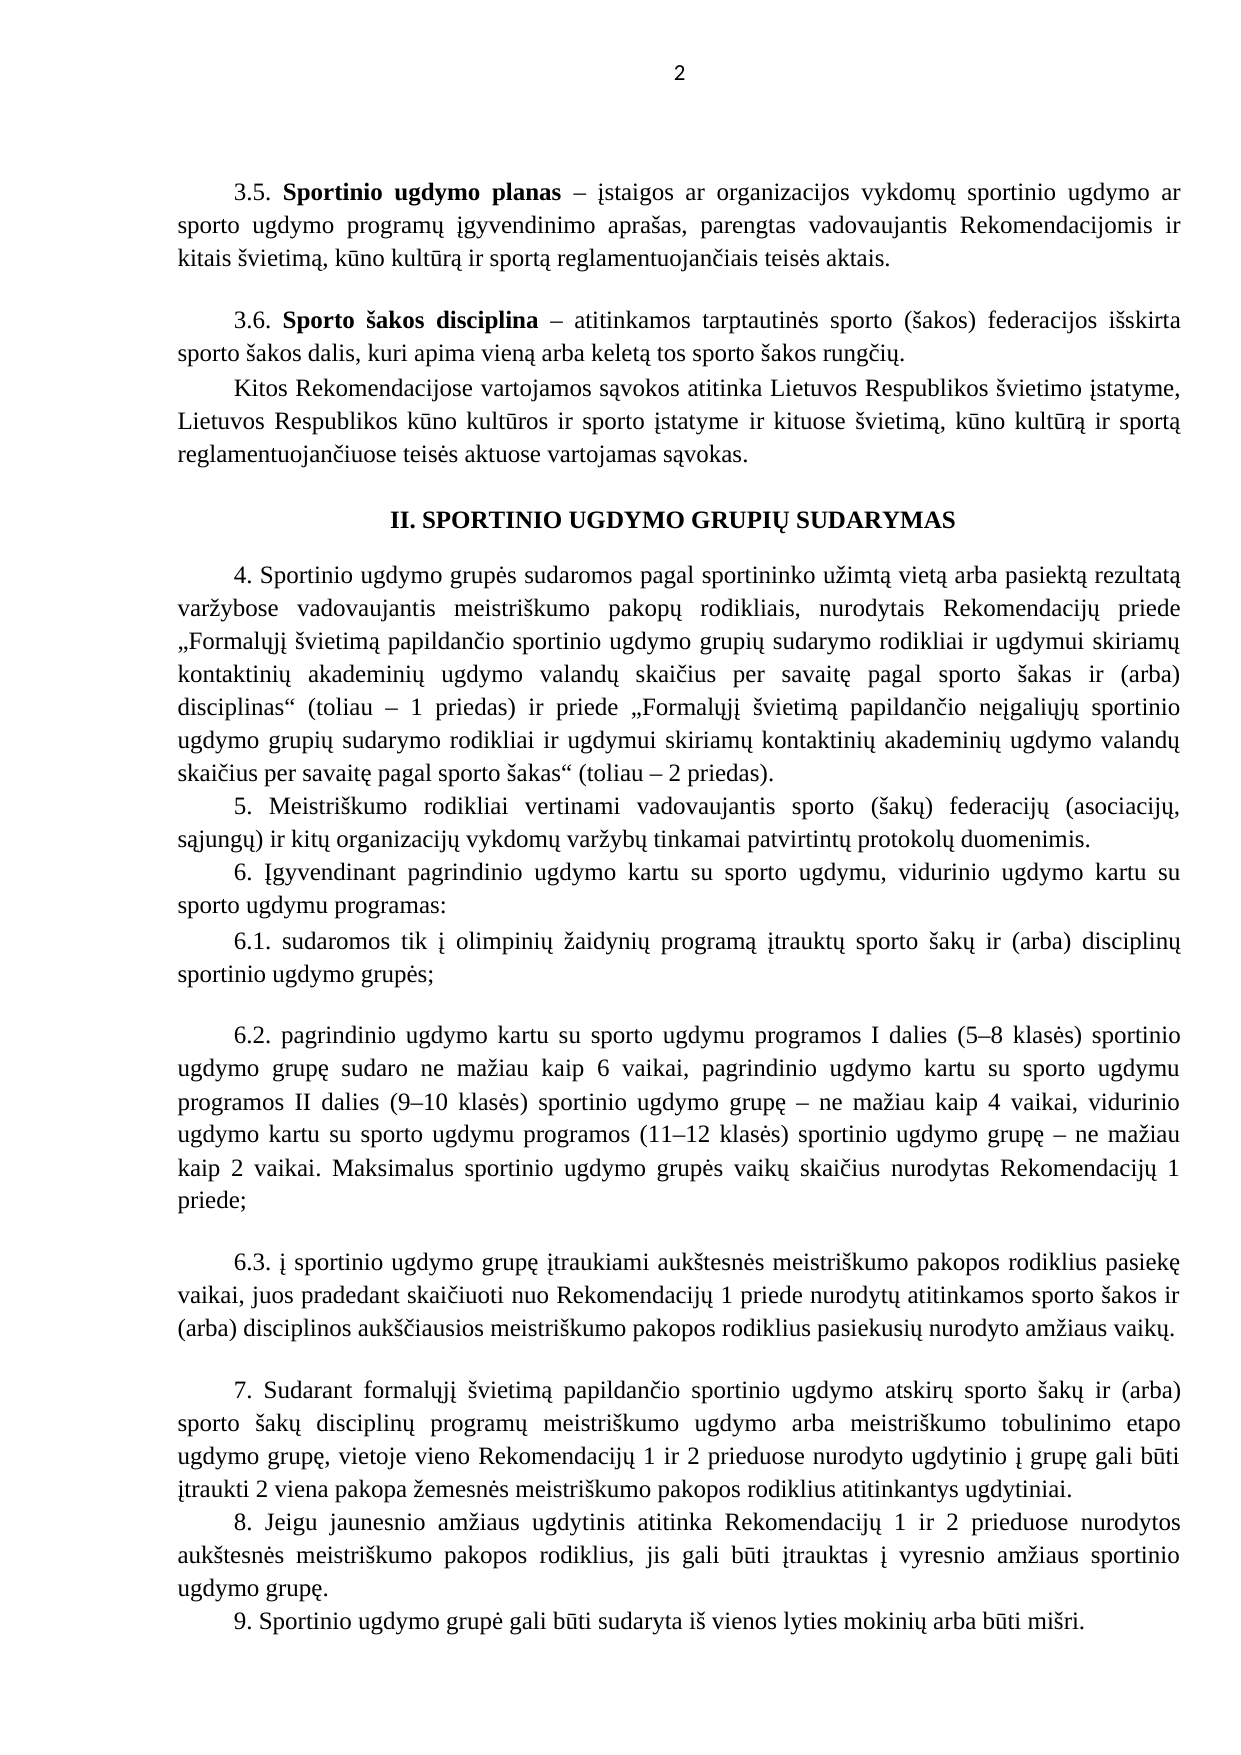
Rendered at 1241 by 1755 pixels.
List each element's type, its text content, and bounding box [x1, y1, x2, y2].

text 9. Sportinio ugdymo grupė gali būti sudaryta iš vienos lyties mokinių arba būti mišri. [177, 1606, 1182, 1635]
text 3.6. Sporto šakos disciplina – atitinkamos tarptautinės sporto (šakos) federacijos išskirta sporto šakos dalis, kuri apima vieną arba keletą tos sporto šakos rungčių. [177, 305, 1181, 367]
text 6.2. pagrindinio ugdymo kartu su sporto ugdymu programos I dalies (5–8 klasės) sportinio ugdymo grupę sudaro ne mažiau kaip 6 vaikai, pagrindinio ugdymo kartu su sporto ugdymu programos II dalies (9–10 klasės) sportinio ugdymo grupę – ne mažiau kaip 4 vaikai, vidurinio ugdymo kartu su sporto ugdymu programos (11–12 klasės) sportinio ugdymo grupę – ne mažiau kaip 2 vaikai. Maksimalus sportinio ugdymo grupės vaikų skaičius nurodytas Rekomendacijų 1 priede; [177, 1021, 1181, 1214]
text 3.5. Sportinio ugdymo planas – įstaigos ar organizacijos vykdomų sportinio ugdymo ar sporto ugdymo programų įgyvendinimo aprašas, parengtas vadovaujantis Rekomendacijomis ir kitais švietimą, kūno kultūrą ir sportą reglamentuojančiais teisės aktais. [177, 177, 1181, 272]
text 6.3. į sportinio ugdymo grupę įtraukiami aukštesnės meistriškumo pakopos rodiklius pasiekę vaikai, juos pradedant skaičiuoti nuo Rekomendacijų 1 priede nurodytų atitinkamos sporto šakos ir (arba) disciplinos aukščiausios meistriškumo pakopos rodiklius pasiekusių nurodyto amžiaus vaikų. [177, 1247, 1181, 1342]
text Kitos Rekomendacijose vartojamos sąvokos atitinka Lietuvos Respublikos švietimo įstatyme, Lietuvos Respublikos kūno kultūros ir sporto įstatyme ir kituose švietimą, kūno kultūrą ir sportą reglamentuojančiuose teisės aktuose vartojamas sąvokas. [177, 373, 1181, 468]
text 4. Sportinio ugdymo grupės sudaromos pagal sportininko užimtą vietą arba pasiektą rezultatą varžybose vadovaujantis meistriškumo pakopų rodikliais, nurodytais Rekomendacijų priede „Formalųjį švietimą papildančio sportinio ugdymo grupių sudarymo rodikliai ir ugdymui skiriamų kontaktinių akademinių ugdymo valandų skaičius per savaitę pagal sporto šakas ir (arba) disciplinas“ (toliau – 1 priedas) ir priede „Formalųjį švietimą papildančio neįgaliųjų sportinio ugdymo grupių sudarymo rodikliai ir ugdymui skiriamų kontaktinių akademinių ugdymo valandų skaičius per savaitę pagal sporto šakas“ (toliau – 2 priedas). [177, 560, 1181, 787]
text 6.1. sudaromos tik į olimpinių žaidynių programą įtrauktų sporto šakų ir (arba) disciplinų sportinio ugdymo grupės; [177, 926, 1181, 987]
text II. SPORTINIO UGDYMO GRUPIŲ SUDARYMAS [177, 506, 1181, 534]
text 8. Jeigu jaunesnio amžiaus ugdytinis atitinka Rekomendacijų 1 ir 2 prieduose nurodytos aukštesnės meistriškumo pakopos rodiklius, jis gali būti įtrauktas į vyresnio amžiaus sportinio ugdymo grupę. [177, 1507, 1181, 1602]
text 5. Meistriškumo rodikliai vertinami vadovaujantis sporto (šakų) federacijų (asociacijų, sąjungų) ir kitų organizacijų vykdomų varžybų tinkamai patvirtintų protokolų duomenimis. [177, 791, 1181, 853]
text 6. Įgyvendinant pagrindinio ugdymo kartu su sporto ugdymu, vidurinio ugdymo kartu su sporto ugdymu programas: [177, 857, 1181, 919]
text 7. Sudarant formalųjį švietimą papildančio sportinio ugdymo atskirų sporto šakų ir (arba) sporto šakų disciplinų programų meistriškumo ugdymo arba meistriškumo tobulinimo etapo ugdymo grupę, vietoje vieno Rekomendacijų 1 ir 2 prieduose nurodyto ugdytinio į grupę gali būti įtraukti 2 viena pakopa žemesnės meistriškumo pakopos rodiklius atitinkantys ugdytiniai. [177, 1375, 1181, 1503]
